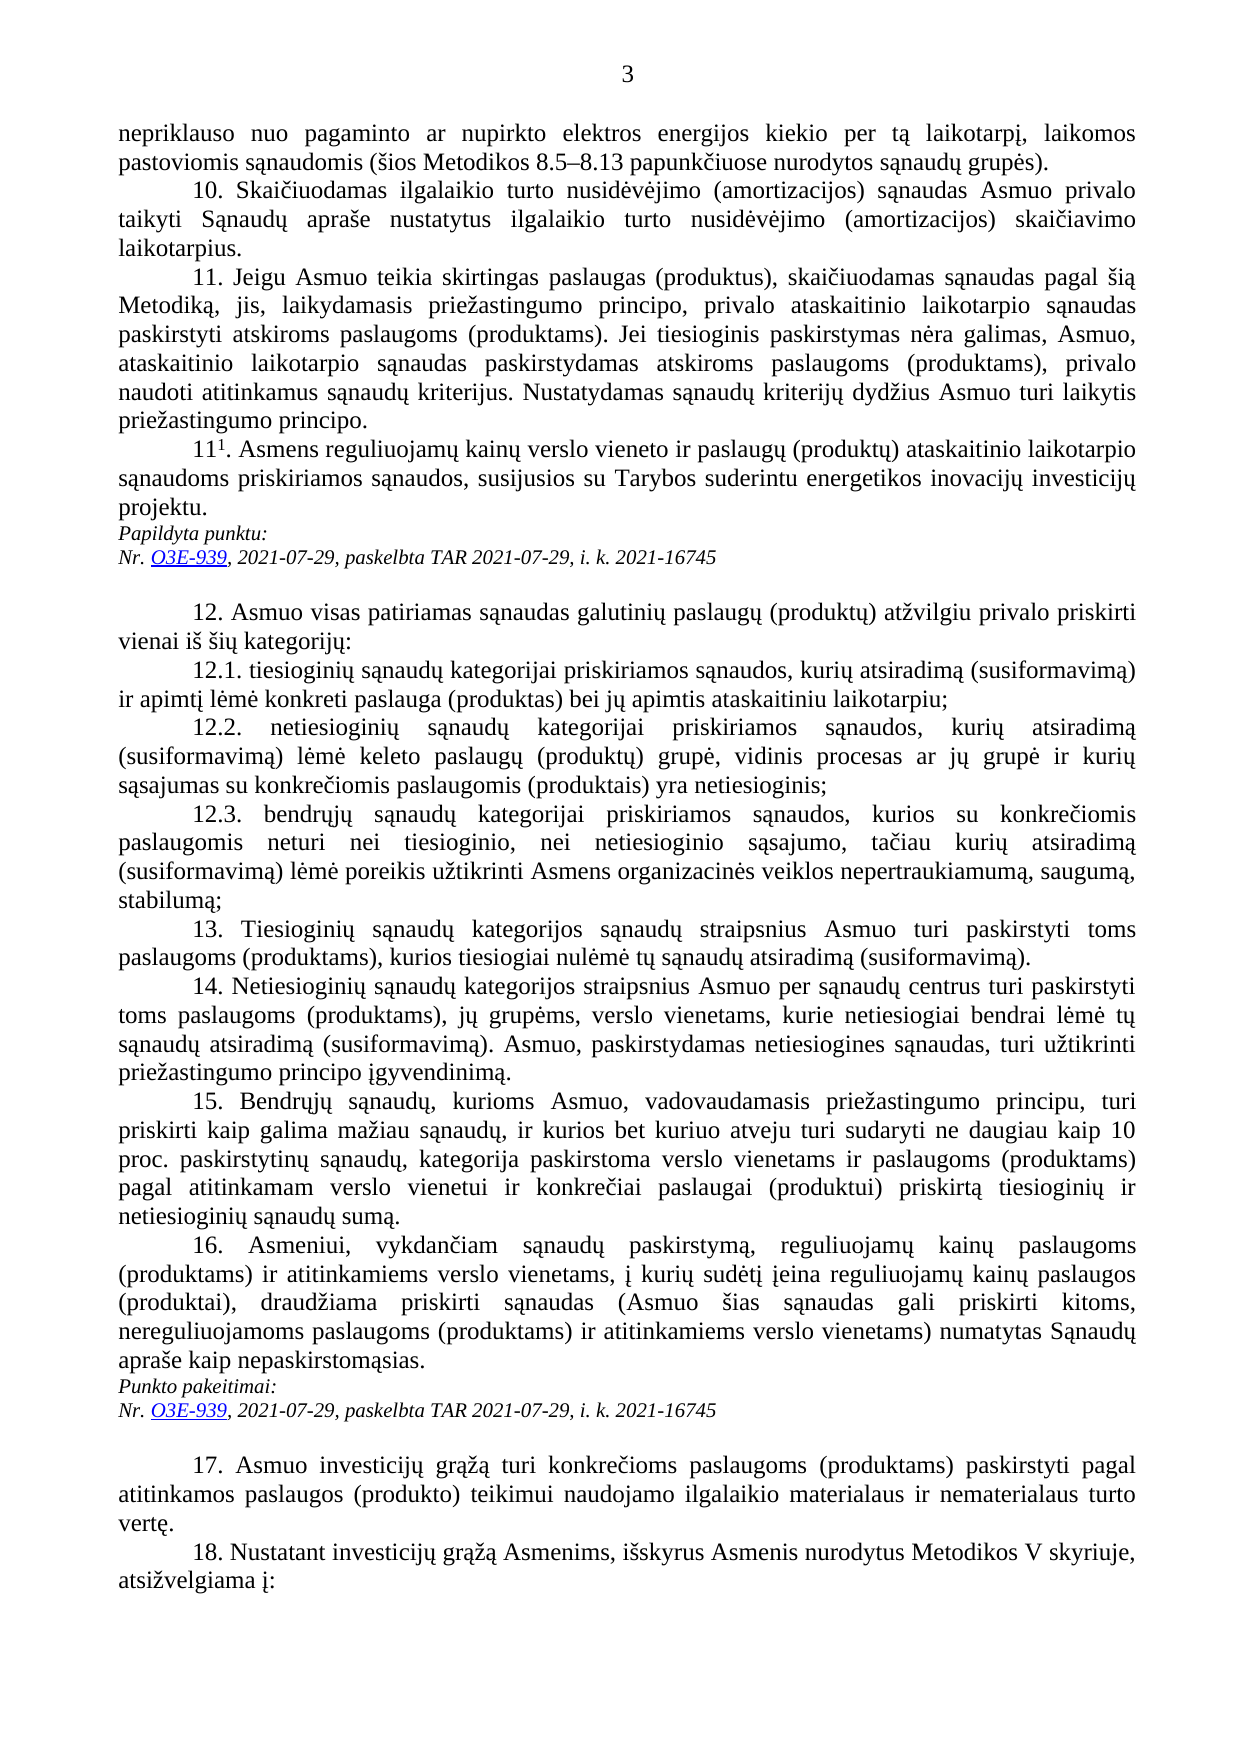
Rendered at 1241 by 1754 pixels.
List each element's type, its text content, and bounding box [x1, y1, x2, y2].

text 12.3. bendrųjų sąnaudų kategorijai priskiriamos sąnaudos, kurios su konkrečiomis paslaugomis neturi nei tiesioginio, nei netiesioginio sąsajumo, tačiau kurių atsiradimą (susiformavimą) lėmė poreikis užtikrinti Asmens organizacinės veiklos nepertraukiamumą, saugumą, stabilumą; [118, 799, 1137, 914]
text 17. Asmuo investicijų grąžą turi konkrečioms paslaugoms (produktams) paskirstyti pagal atitinkamos paslaugos (produkto) teikimui naudojamo ilgalaikio materialaus ir nematerialaus turto vertę. [118, 1451, 1137, 1537]
text 18. Nustatant investicijų grąžą Asmenims, išskyrus Asmenis nurodytus Metodikos V skyriuje, atsižvelgiama į: [118, 1537, 1137, 1594]
text 16. Asmeniui, vykdančiam sąnaudų paskirstymą, reguliuojamų kainų paslaugoms (produktams) ir atitinkamiems verslo vienetams, į kurių sudėtį įeina reguliuojamų kainų paslaugos (produktai), draudžiama priskirti sąnaudas (Asmuo šias sąnaudas gali priskirti kitoms, nereguliuojamoms paslaugoms (produktams) ir atitinkamiems verslo vienetams) numatytas Sąnaudų apraše kaip nepaskirstomąsias. [118, 1230, 1137, 1374]
text 13. Tiesioginių sąnaudų kategorijos sąnaudų straipsnius Asmuo turi paskirstyti toms paslaugoms (produktams), kurios tiesiogiai nulėmė tų sąnaudų atsiradimą (susiformavimą). [118, 914, 1137, 971]
text 15. Bendrųjų sąnaudų, kurioms Asmuo, vadovaudamasis priežastingumo principu, turi priskirti kaip galima mažiau sąnaudų, ir kurios bet kuriuo atveju turi sudaryti ne daugiau kaip 10 proc. paskirstytinų sąnaudų, kategorija paskirstoma verslo vienetams ir paslaugoms (produktams) pagal atitinkamam verslo vienetui ir konkrečiai paslaugai (produktui) priskirtą tiesioginių ir netiesioginių sąnaudų sumą. [118, 1086, 1137, 1230]
text Punkto pakeitimai: [118, 1374, 1137, 1398]
text 12.1. tiesioginių sąnaudų kategorijai priskiriamos sąnaudos, kurių atsiradimą (susiformavimą) ir apimtį lėmė konkreti paslauga (produktas) bei jų apimtis ataskaitiniu laikotarpiu; [118, 655, 1137, 712]
text 12.2. netiesioginių sąnaudų kategorijai priskiriamos sąnaudos, kurių atsiradimą (susiformavimą) lėmė keleto paslaugų (produktų) grupė, vidinis procesas ar jų grupė ir kurių sąsajumas su konkrečiomis paslaugomis (produktais) yra netiesioginis; [118, 712, 1137, 799]
text Nr. O3E-939, 2021-07-29, paskelbta TAR 2021-07-29, i. k. 2021-16745 [118, 1398, 1137, 1422]
text 11. Jeigu Asmuo teikia skirtingas paslaugas (produktus), skaičiuodamas sąnaudas pagal šią Metodiką, jis, laikydamasis priežastingumo principo, privalo ataskaitinio laikotarpio sąnaudas paskirstyti atskiroms paslaugoms (produktams). Jei tiesioginis paskirstymas nėra galimas, Asmuo, ataskaitinio laikotarpio sąnaudas paskirstydamas atskiroms paslaugoms (produktams), privalo naudoti atitinkamus sąnaudų kriterijus. Nustatydamas sąnaudų kriterijų dydžius Asmuo turi laikytis priežastingumo principo. [118, 262, 1137, 434]
text 12. Asmuo visas patiriamas sąnaudas galutinių paslaugų (produktų) atžvilgiu privalo priskirti vienai iš šių kategorijų: [118, 597, 1137, 655]
text 14. Netiesioginių sąnaudų kategorijos straipsnius Asmuo per sąnaudų centrus turi paskirstyti toms paslaugoms (produktams), jų grupėms, verslo vienetams, kurie netiesiogiai bendrai lėmė tų sąnaudų atsiradimą (susiformavimą). Asmuo, paskirstydamas netiesiogines sąnaudas, turi užtikrinti priežastingumo principo įgyvendinimą. [118, 971, 1137, 1086]
text Papildyta punktu: [118, 521, 1137, 545]
text Nr. O3E-939, 2021-07-29, paskelbta TAR 2021-07-29, i. k. 2021-16745 [118, 545, 1137, 569]
text 10. Skaičiuodamas ilgalaikio turto nusidėvėjimo (amortizacijos) sąnaudas Asmuo privalo taikyti Sąnaudų apraše nustatytus ilgalaikio turto nusidėvėjimo (amortizacijos) skaičiavimo laikotarpius. [118, 176, 1137, 262]
text nepriklauso nuo pagaminto ar nupirkto elektros energijos kiekio per tą laikotarpį, laikomos pastoviomis sąnaudomis (šios Metodikos 8.5–8.13 papunkčiuose nurodytos sąnaudų grupės). [118, 118, 1137, 176]
text 111. Asmens reguliuojamų kainų verslo vieneto ir paslaugų (produktų) ataskaitinio laikotarpio sąnaudoms priskiriamos sąnaudos, susijusios su Tarybos suderintu energetikos inovacijų investicijų projektu. [118, 434, 1137, 521]
